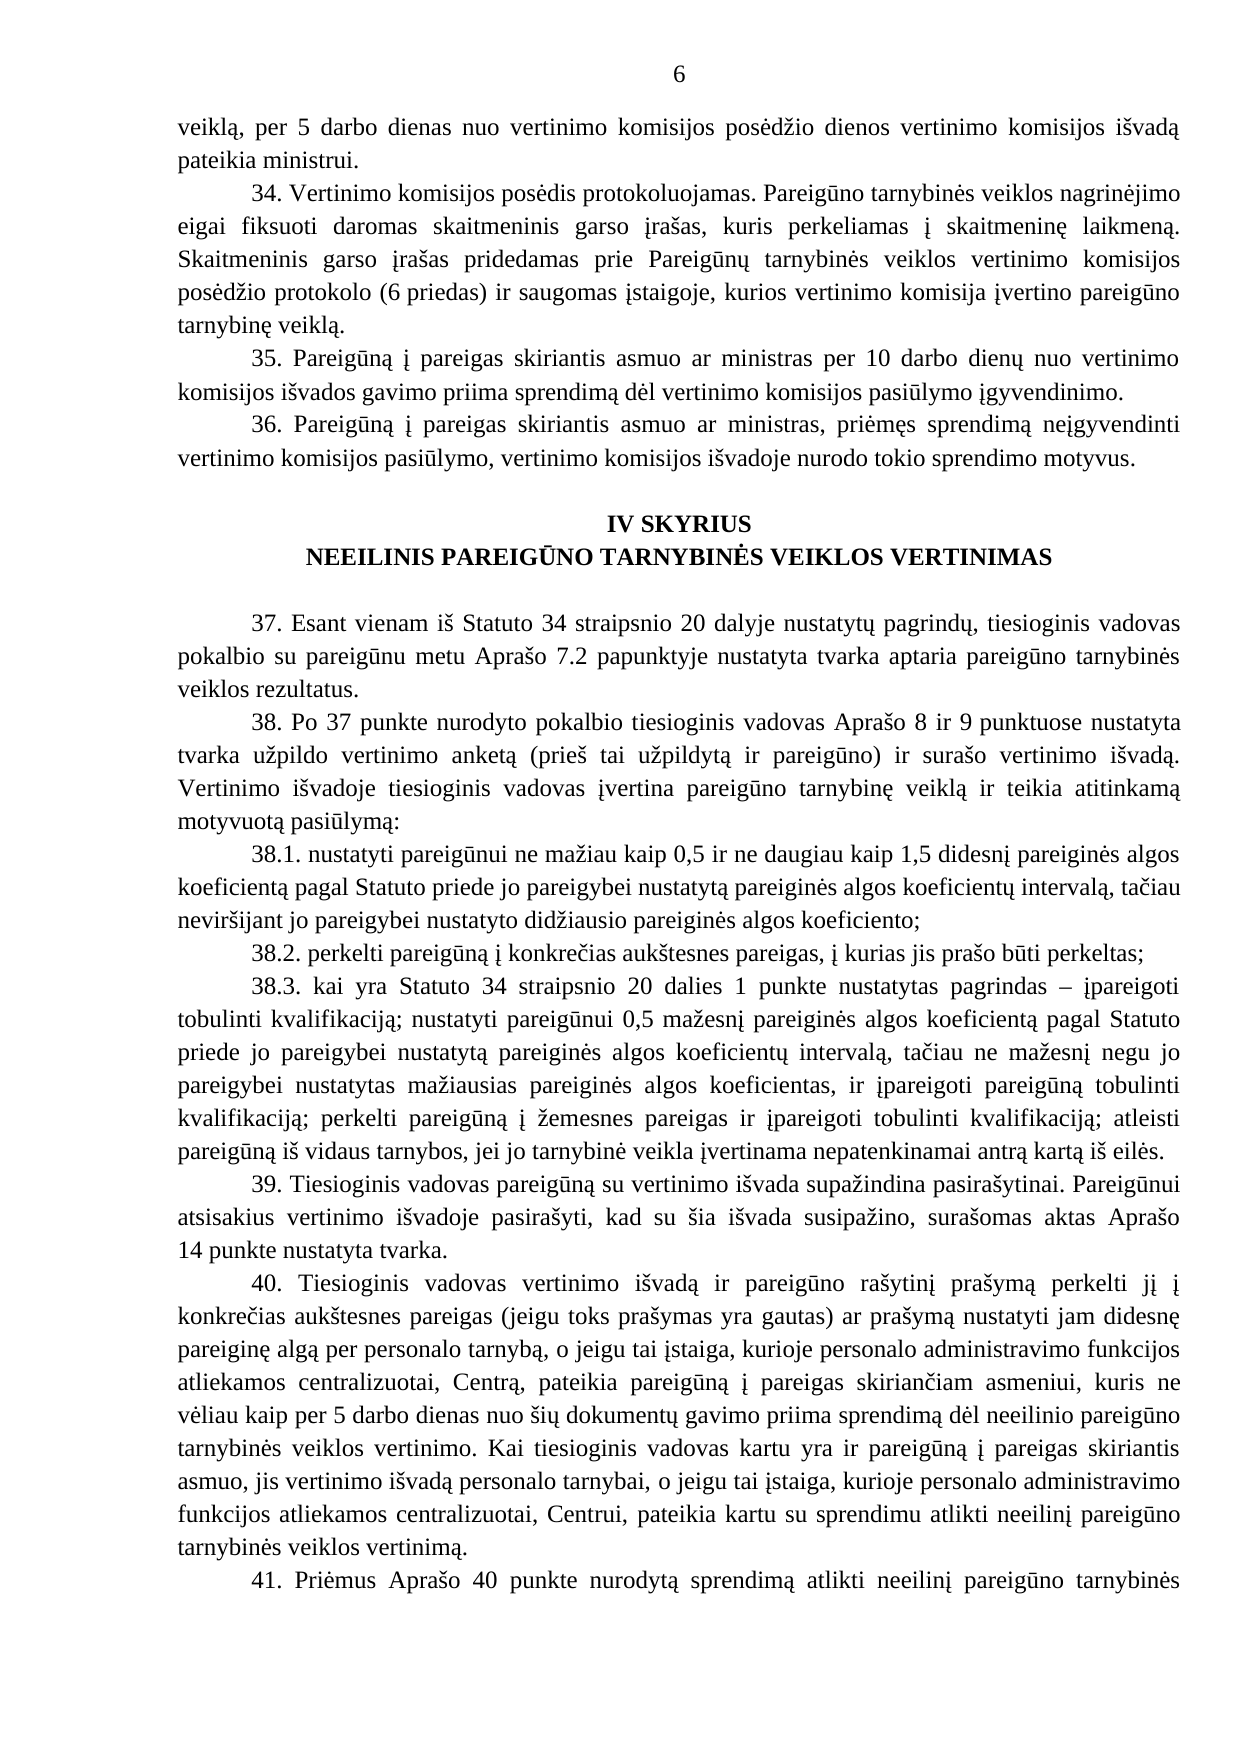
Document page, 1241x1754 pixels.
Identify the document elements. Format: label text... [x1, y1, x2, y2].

text 38.2. perkelti pareigūną į konkrečias aukštesnes pareigas, į kurias jis prašo būti perkeltas; [177, 938, 1181, 967]
text 38.1. nustatyti pareigūnui ne mažiau kaip 0,5 ir ne daugiau kaip 1,5 didesnį pareiginės algos koeficientą pagal Statuto priede jo pareigybei nustatytą pareiginės algos koeficientų intervalą, tačiau neviršijant jo pareigybei nustatyto didžiausio pareiginės algos koeficiento; [177, 839, 1181, 934]
text NEEILINIS PAREIGŪNO TARNYBINĖS VEIKLOS VERTINIMAS [177, 542, 1181, 570]
text 34. Vertinimo komisijos posėdis protokoluojamas. Pareigūno tarnybinės veiklos nagrinėjimo eigai fiksuoti daromas skaitmeninis garso įrašas, kuris perkeliamas į skaitmeninę laikmeną. Skaitmeninis garso įrašas pridedamas prie Pareigūnų tarnybinės veiklos vertinimo komisijos posėdžio protokolo (6 priedas) ir saugomas įstaigoje, kurios vertinimo komisija įvertino pareigūno tarnybinę veiklą. [177, 178, 1181, 339]
text 36. Pareigūną į pareigas skiriantis asmuo ar ministras, priėmęs sprendimą neįgyvendinti vertinimo komisijos pasiūlymo, vertinimo komisijos išvadoje nurodo tokio sprendimo motyvus. [177, 409, 1181, 471]
text 40. Tiesioginis vadovas vertinimo išvadą ir pareigūno rašytinį prašymą perkelti jį į konkrečias aukštesnes pareigas (jeigu toks prašymas yra gautas) ar prašymą nustatyti jam didesnę pareiginę algą per personalo tarnybą, o jeigu tai įstaiga, kurioje personalo administravimo funkcijos atliekamos centralizuotai, Centrą, pateikia pareigūną į pareigas skiriančiam asmeniui, kuris ne vėliau kaip per 5 darbo dienas nuo šių dokumentų gavimo priima sprendimą dėl neeilinio pareigūno tarnybinės veiklos vertinimo. Kai tiesioginis vadovas kartu yra ir pareigūną į pareigas skiriantis asmuo, jis vertinimo išvadą personalo tarnybai, o jeigu tai įstaiga, kurioje personalo administravimo funkcijos atliekamos centralizuotai, Centrui, pateikia kartu su sprendimu atlikti neeilinį pareigūno tarnybinės veiklos vertinimą. [177, 1268, 1181, 1561]
text 37. Esant vienam iš Statuto 34 straipsnio 20 dalyje nustatytų pagrindų, tiesioginis vadovas pokalbio su pareigūnu metu Aprašo 7.2 papunktyje nustatyta tvarka aptaria pareigūno tarnybinės veiklos rezultatus. [177, 608, 1181, 702]
text 35. Pareigūną į pareigas skiriantis asmuo ar ministras per 10 darbo dienų nuo vertinimo komisijos išvados gavimo priima sprendimą dėl vertinimo komisijos pasiūlymo įgyvendinimo. [177, 343, 1181, 405]
text 39. Tiesioginis vadovas pareigūną su vertinimo išvada supažindina pasirašytinai. Pareigūnui atsisakius vertinimo išvadoje pasirašyti, kad su šia išvada susipažino, surašomas aktas Aprašo 14 punkte nustatyta tvarka. [177, 1169, 1181, 1264]
text veiklą, per 5 darbo dienas nuo vertinimo komisijos posėdžio dienos vertinimo komisijos išvadą pateikia ministrui. [177, 112, 1181, 174]
text 38.3. kai yra Statuto 34 straipsnio 20 dalies 1 punkte nustatytas pagrindas – įpareigoti tobulinti kvalifikaciją; nustatyti pareigūnui 0,5 mažesnį pareiginės algos koeficientą pagal Statuto priede jo pareigybei nustatytą pareiginės algos koeficientų intervalą, tačiau ne mažesnį negu jo pareigybei nustatytas mažiausias pareiginės algos koeficientas, ir įpareigoti pareigūną tobulinti kvalifikaciją; perkelti pareigūną į žemesnes pareigas ir įpareigoti tobulinti kvalifikaciją; atleisti pareigūną iš vidaus tarnybos, jei jo tarnybinė veikla įvertinama nepatenkinamai antrą kartą iš eilės. [177, 971, 1181, 1165]
text 38. Po 37 punkte nurodyto pokalbio tiesioginis vadovas Aprašo 8 ir 9 punktuose nustatyta tvarka užpildo vertinimo anketą (prieš tai užpildytą ir pareigūno) ir surašo vertinimo išvadą. Vertinimo išvadoje tiesioginis vadovas įvertina pareigūno tarnybinę veiklą ir teikia atitinkamą motyvuotą pasiūlymą: [177, 707, 1181, 834]
text 41. Priėmus Aprašo 40 punkte nurodytą sprendimą atlikti neeilinį pareigūno tarnybinės [177, 1565, 1181, 1594]
text IV SKYRIUS [177, 509, 1181, 537]
